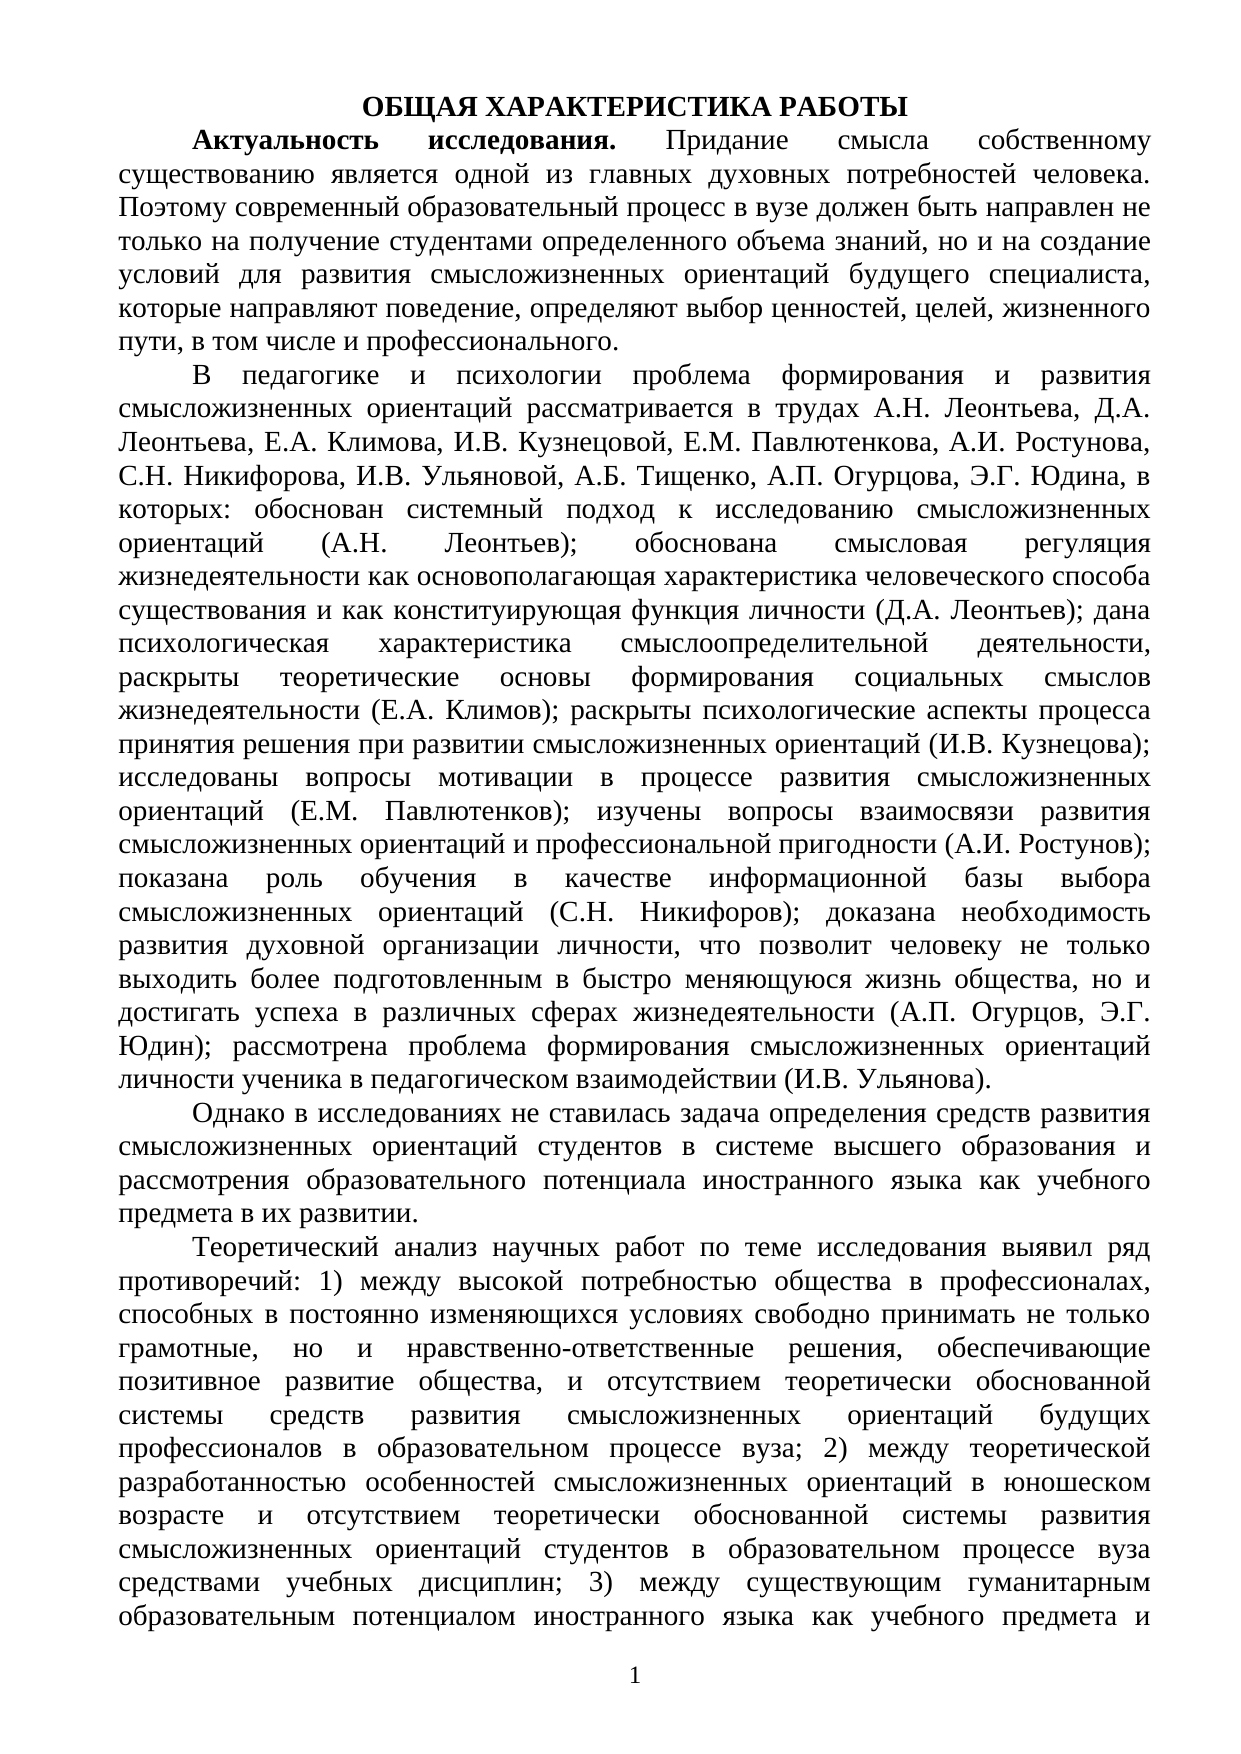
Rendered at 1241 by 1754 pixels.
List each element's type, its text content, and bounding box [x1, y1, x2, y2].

text В педагогике и психологии проблема формирования и развития смысложизненных ориентаций рассматривается в трудах А.Н. Леонтьева, Д.А. Леонтьева, Е.А. Климова, И.В. Кузнецовой, Е.М. Павлютенкова, А.И. Ростунова, С.Н. Никифорова, И.В. Ульяновой, А.Б. Тищенко, А.П. Огурцова, Э.Г. Юдина, в которых: обоснован системный подход к исследованию смысложизненных ориентаций (А.Н. Леонтьев); обоснована смысловая регуляция жизнедеятельности как основополагающая характеристика человеческого способа существования и как конституирующая функция личности (Д.А. Леонтьев); дана психологическая характеристика смыслоопределительной деятельности, раскрыты тео­ретические основы формирования социальных смыслов жизнедеятельности (Е.А. Климов); раскрыты психологические аспекты процесса принятия решения при развитии смысложизненных ориентаций (И.В. Кузнецова); исследованы вопросы мо­тивации в процессе развития смысложизненных ориентаций (Е.М. Павлютенков); изучены вопросы взаимосвязи развития смысложизненных ориентаций и профессиональ­ной пригодности (А.И. Ростунов); показана роль обучения в качестве информационной базы выбора смысложизненных ориентаций (С.Н. Никифоров); доказана необходимость развития духовной организации личности, что позволит человеку не только выходить более подготовленным в быстро меняющуюся жизнь общества, но и достигать успеха в различных сферах жизнедеятельности (А.П. Огурцов, Э.Г. Юдин); рассмотрена проблема формирования смысложизненных ориентаций личности ученика в педагогическом взаимодействии (И.В. Ульянова). [118, 357, 1152, 1095]
text Актуальность исследования. Придание смысла собственному существованию является одной из главных духовных потребностей человека. Поэтому современный образовательный процесс в вузе должен быть направлен не только на получение студентами определенного объема знаний, но и на создание условий для развития смысложизненных ориентаций будущего специалиста, которые направляют поведение, определяют выбор ценностей, целей, жизненного пути, в том числе и профессионального. [118, 122, 1152, 357]
text ОБЩАЯ ХАРАКТЕРИСТИКА РАБОТЫ [118, 89, 1152, 122]
text Однако в исследованиях не ставилась задача определения средств развития смысложизненных ориентаций студентов в системе высшего образования и рассмотрения образовательного потенциала иностранного языка как учебного предмета в их развитии. [118, 1095, 1152, 1229]
text Теоретический анализ научных работ по теме исследования выявил ряд противоречий: 1) между высокой потребностью общества в профессионалах, способных в постоянно изменяющихся условиях свободно принимать не только грамотные, но и нравственно-ответственные решения, обеспечивающие позитивное развитие общества, и отсутствием теоретически обоснованной системы средств развития смысложизненных ориентаций будущих профессионалов в образовательном процессе вуза; 2) между теоретической разработанностью особенностей смысложизненных ориентаций в юношеском возрасте и отсутствием теоретически обоснованной системы развития смысложизненных ориентаций студентов в образовательном процессе вуза средствами учебных дисциплин; 3) между существующим гуманитарным образовательным потенциалом иностранного языка как учебного предмета и [118, 1229, 1152, 1632]
